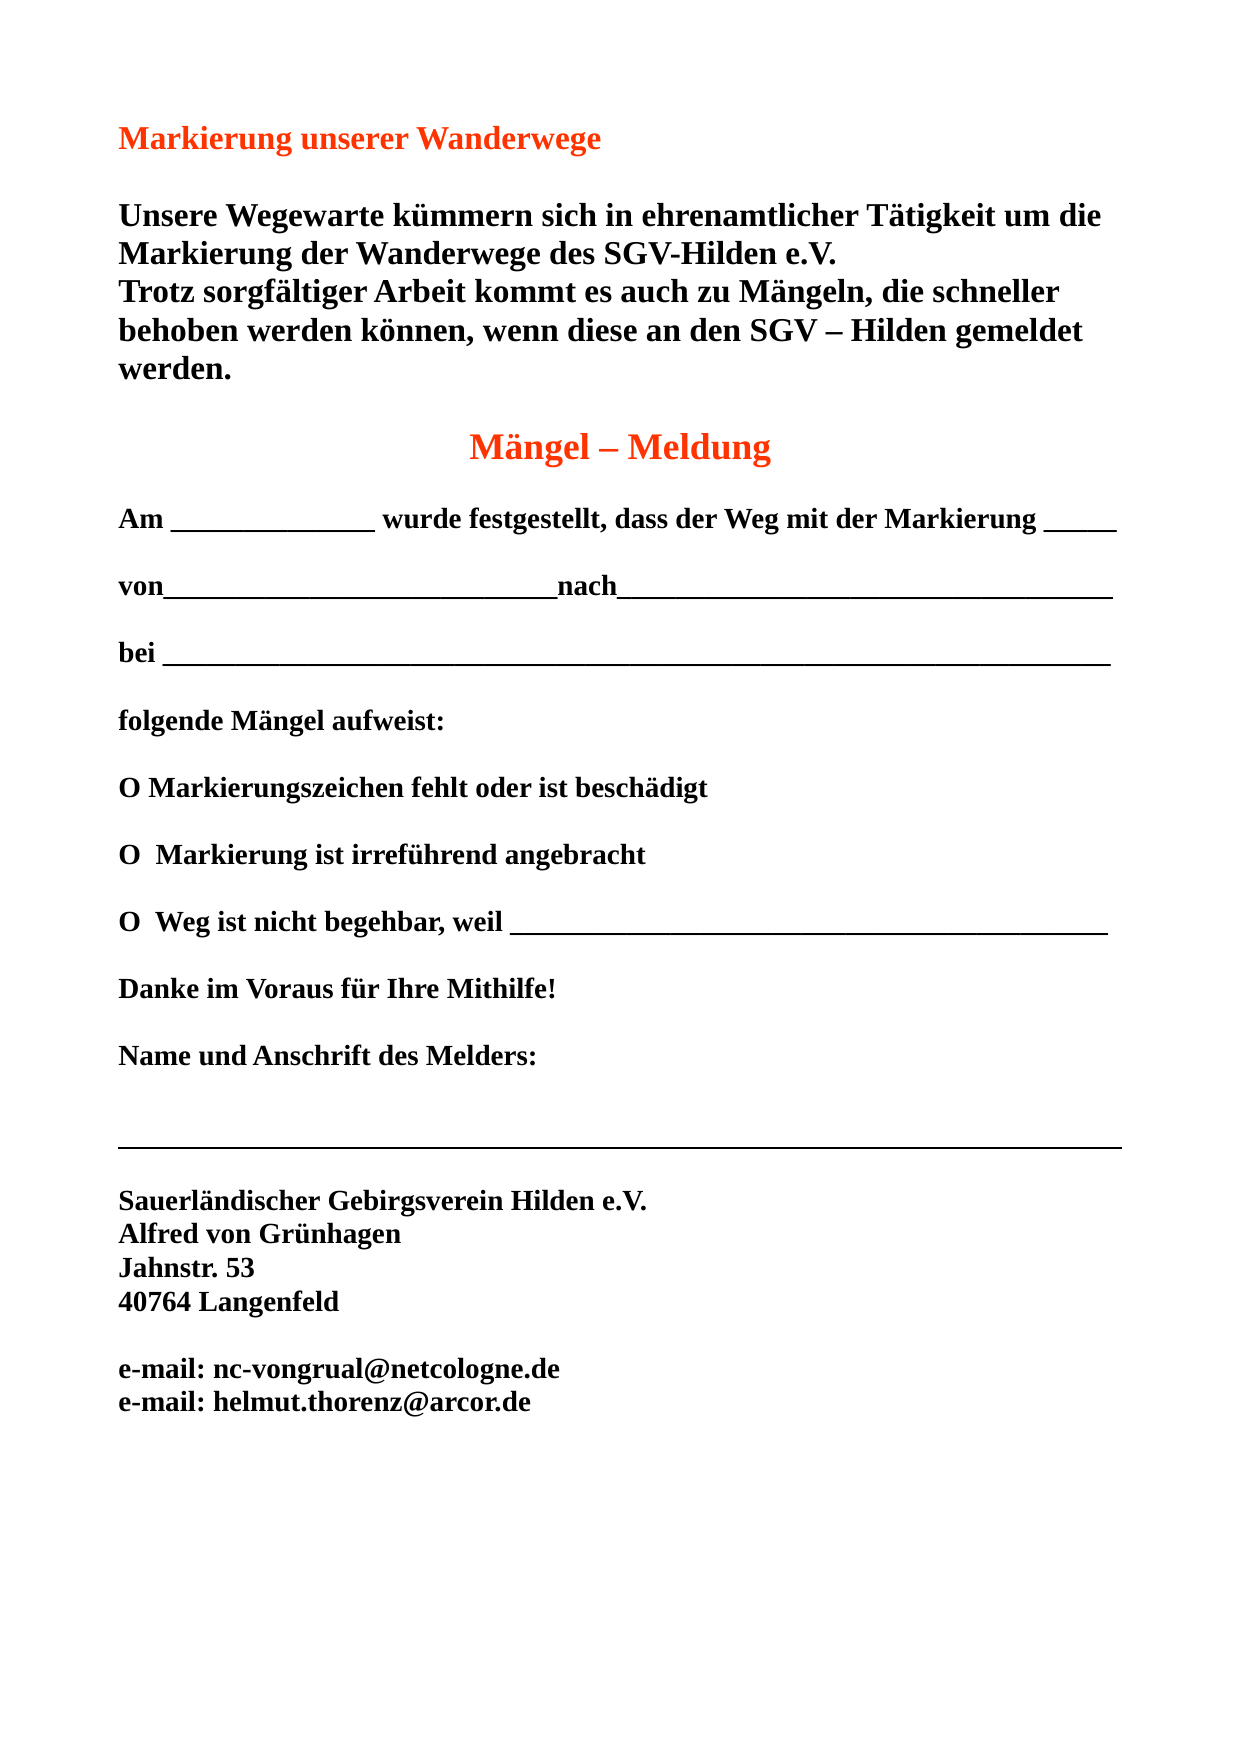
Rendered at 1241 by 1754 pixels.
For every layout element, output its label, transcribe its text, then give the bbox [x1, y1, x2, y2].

text Jahnstr. 53 [118, 1250, 1122, 1284]
text O Weg ist nicht begehbar, weil _________________________________________ [118, 904, 1122, 937]
text Markierung unserer Wanderwege [118, 118, 1122, 156]
text Sauerländischer Gebirgsverein Hilden e.V. [118, 1183, 1122, 1217]
text O Markierungszeichen fehlt oder ist beschädigt [118, 770, 1122, 803]
text Trotz sorgfältiger Arbeit kommt es auch zu Mängeln, die schneller behoben werden können, wenn diese an den SGV – Hilden gemeldet werden. [118, 271, 1122, 386]
text Am ______________ wurde festgestellt, dass der Weg mit der Markierung _____ [118, 501, 1122, 535]
text Alfred von Grünhagen [118, 1217, 1122, 1250]
text 40764 Langenfeld [118, 1284, 1122, 1317]
text folgende Mängel aufweist: [118, 703, 1122, 736]
text e-mail: nc-vongrual@netcologne.de [118, 1351, 1122, 1384]
text von___________________________nach__________________________________ [118, 568, 1122, 602]
text Name und Anschrift des Melders: [118, 1038, 1122, 1072]
text O Markierung ist irreführend angebracht [118, 837, 1122, 870]
text bei _________________________________________________________________ [118, 636, 1122, 669]
text Unsere Wegewarte kümmern sich in ehrenamtlicher Tätigkeit um die Markierung der Wanderwege des SGV-Hilden e.V. [118, 195, 1122, 271]
text e-mail: helmut.thorenz@arcor.de [118, 1384, 1122, 1418]
text Mängel – Meldung [118, 425, 1122, 468]
text Danke im Voraus für Ihre Mithilfe! [118, 971, 1122, 1004]
